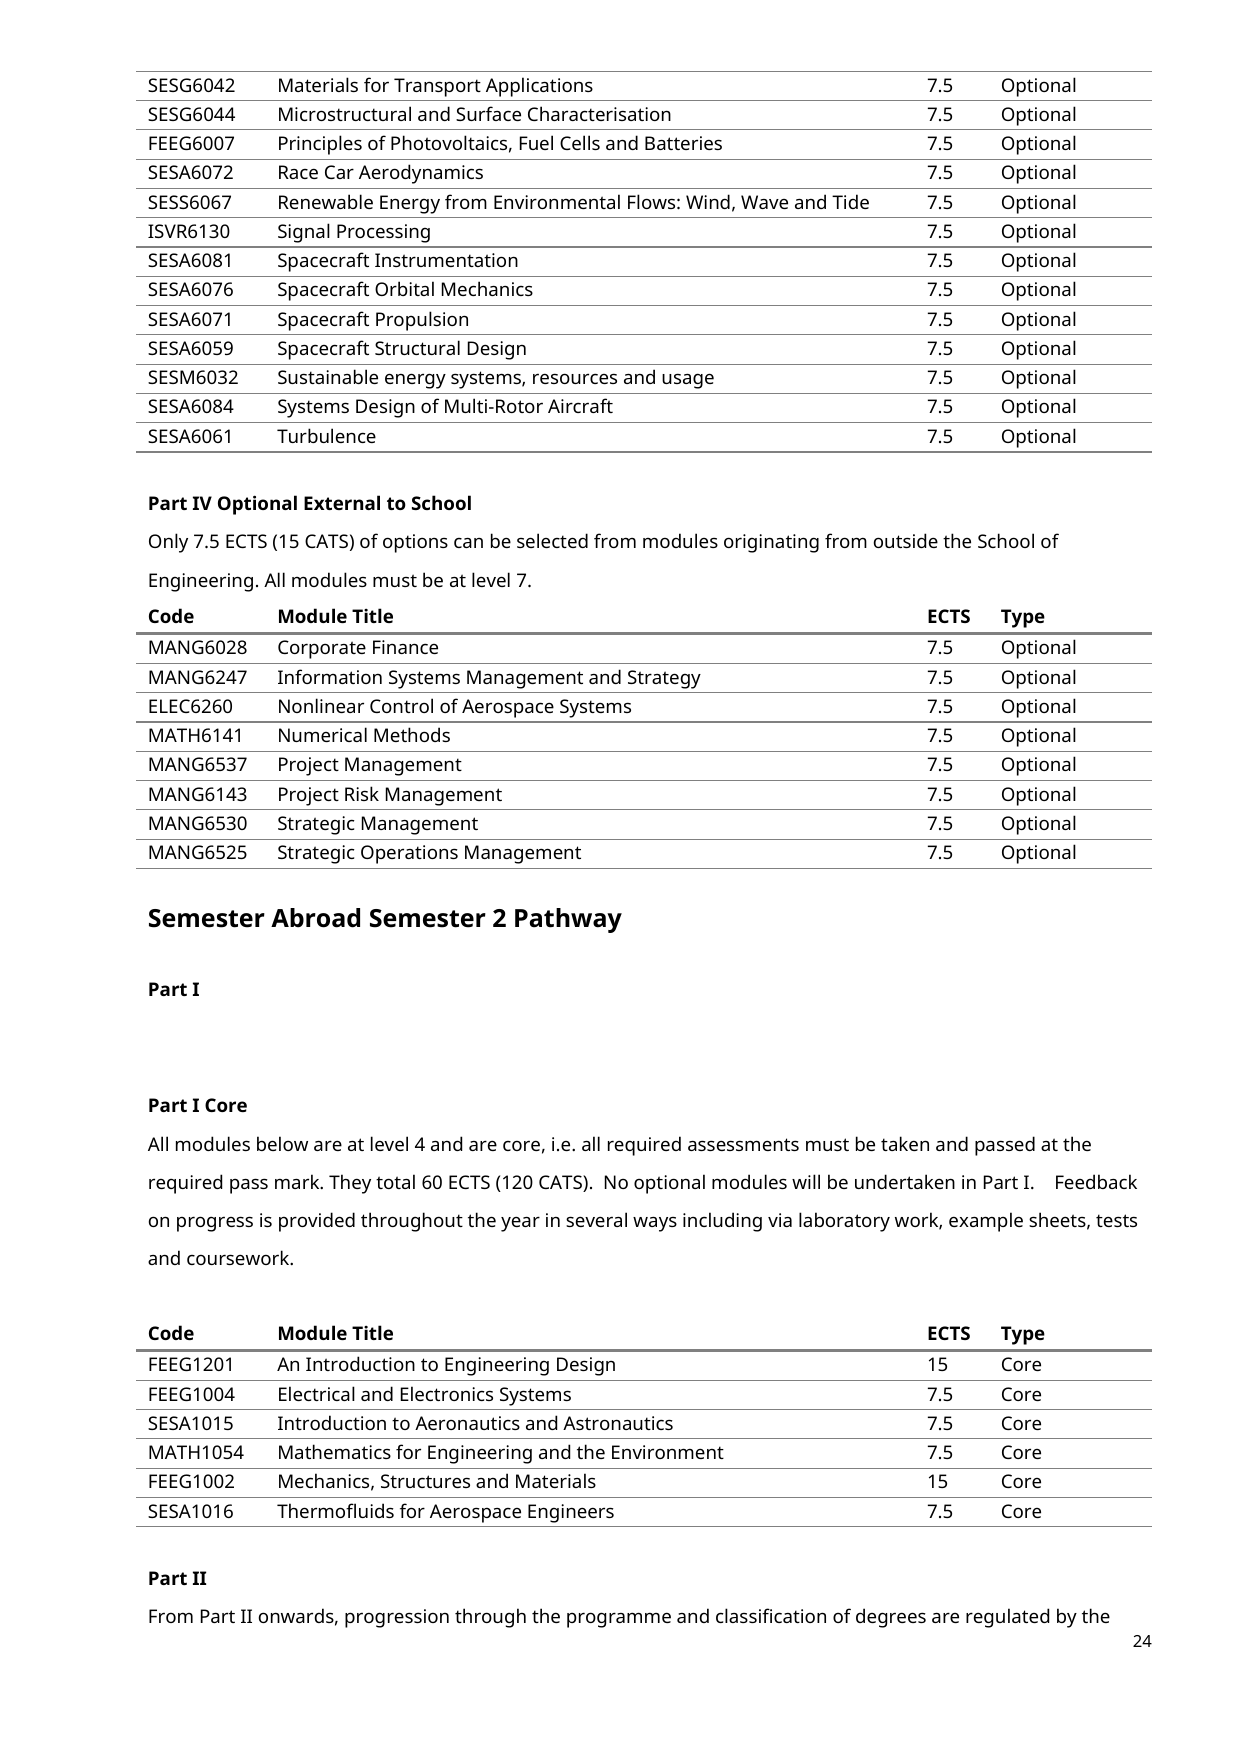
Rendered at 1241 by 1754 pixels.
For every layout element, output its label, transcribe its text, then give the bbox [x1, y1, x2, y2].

table_cell Type [989, 603, 1152, 632]
table_cell Part IV Optional External to School Only 7.5 ECTS (15 CATS) of options can be selected from modules originating from outside the School of Engineering. All modules must be at level 7. [136, 453, 1152, 603]
table_cell SESA1015 [136, 1410, 266, 1438]
table_cell 7.5 [916, 101, 989, 129]
table_cell Mechanics, Structures and Materials [266, 1469, 916, 1497]
table_cell An Introduction to Engineering Design [266, 1352, 916, 1380]
table_cell Sustainable energy systems, resources and usage [266, 365, 916, 393]
table_cell SESA6071 [136, 306, 266, 334]
table_cell Optional [989, 189, 1152, 217]
table_cell ELEC6260 [136, 693, 266, 721]
table_cell 7.5 [916, 1410, 989, 1438]
table_cell Code [136, 1320, 266, 1348]
table_cell Optional [989, 248, 1152, 276]
table_cell SESA6081 [136, 248, 266, 276]
table_cell 7.5 [916, 840, 989, 868]
table_cell Strategic Management [266, 810, 916, 838]
table_cell Part I [136, 938, 1152, 1054]
table_cell 7.5 [916, 189, 989, 217]
table_cell Strategic Operations Management [266, 840, 916, 868]
table_cell ECTS [916, 1320, 989, 1348]
table_cell Microstructural and Surface Characterisation [266, 101, 916, 129]
table_cell Part I Core All modules below are at level 4 and are core, i.e. all required assessments must be taken and passed at the required pass mark. They total 60 ECTS (120 CATS). No optional modules will be undertaken in Part I. Feedback on progress is provided throughout the year in several ways including via laboratory work, example sheets, tests and coursework. [136, 1055, 1152, 1320]
table_cell SESG6044 [136, 101, 266, 129]
table_cell SESA1016 [136, 1498, 266, 1526]
table_cell Materials for Transport Applications [266, 72, 916, 100]
table_cell Optional [989, 218, 1152, 246]
table_cell Type [989, 1320, 1152, 1348]
table_cell Optional [989, 160, 1152, 188]
table_cell 7.5 [916, 1439, 989, 1468]
table_cell Core [989, 1381, 1152, 1409]
table_cell FEEG1201 [136, 1352, 266, 1380]
table_cell Optional [989, 781, 1152, 809]
table_cell Optional [989, 394, 1152, 422]
table_cell Optional [989, 72, 1152, 100]
table_cell Spacecraft Structural Design [266, 335, 916, 363]
table_cell 7.5 [916, 160, 989, 188]
table_cell MATH1054 [136, 1439, 266, 1468]
table_cell Optional [989, 723, 1152, 751]
table_cell 7.5 [916, 277, 989, 305]
table_cell FEEG1004 [136, 1381, 266, 1409]
table_cell 7.5 [916, 752, 989, 780]
table_cell Corporate Finance [266, 635, 916, 663]
table_cell Principles of Photovoltaics, Fuel Cells and Batteries [266, 130, 916, 159]
table_cell MANG6247 [136, 664, 266, 692]
table_cell SESA6061 [136, 423, 266, 451]
table_cell SESA6076 [136, 277, 266, 305]
table_cell Project Management [266, 752, 916, 780]
table_cell FEEG1002 [136, 1469, 266, 1497]
table_cell ISVR6130 [136, 218, 266, 246]
table_cell Part II From Part II onwards, progression through the programme and classification of degrees are regulated by the [136, 1527, 1152, 1629]
table_cell SESA6072 [136, 160, 266, 188]
table_cell Turbulence [266, 423, 916, 451]
table_cell Spacecraft Orbital Mechanics [266, 277, 916, 305]
table_cell ECTS [916, 603, 989, 632]
table_cell 7.5 [916, 635, 989, 663]
table_cell 15 [916, 1352, 989, 1380]
table_cell Thermofluids for Aerospace Engineers [266, 1498, 916, 1526]
table_cell 7.5 [916, 72, 989, 100]
table_cell Signal Processing [266, 218, 916, 246]
table_cell MANG6537 [136, 752, 266, 780]
table_cell 7.5 [916, 218, 989, 246]
table_cell Optional [989, 423, 1152, 451]
table_cell Optional [989, 752, 1152, 780]
table_cell Optional [989, 635, 1152, 663]
table_cell 7.5 [916, 1498, 989, 1526]
table_cell Optional [989, 101, 1152, 129]
table_cell 7.5 [916, 306, 989, 334]
table_cell Module Title [266, 1320, 916, 1348]
table_cell 7.5 [916, 130, 989, 159]
table_cell Core [989, 1469, 1152, 1497]
table_cell Mathematics for Engineering and the Environment [266, 1439, 916, 1468]
table_cell 7.5 [916, 664, 989, 692]
table_cell Optional [989, 306, 1152, 334]
table_cell 7.5 [916, 248, 989, 276]
table_cell 7.5 [916, 335, 989, 363]
table_cell SESA6084 [136, 394, 266, 422]
table_cell SESA6059 [136, 335, 266, 363]
table_cell Race Car Aerodynamics [266, 160, 916, 188]
table_cell MANG6028 [136, 635, 266, 663]
table_cell Core [989, 1498, 1152, 1526]
table_cell Optional [989, 335, 1152, 363]
table_cell Project Risk Management [266, 781, 916, 809]
table_cell 7.5 [916, 423, 989, 451]
table_cell Nonlinear Control of Aerospace Systems [266, 693, 916, 721]
table_cell Core [989, 1410, 1152, 1438]
table_cell MANG6530 [136, 810, 266, 838]
table_cell Optional [989, 810, 1152, 838]
table_cell Module Title [266, 603, 916, 632]
table_cell Renewable Energy from Environmental Flows: Wind, Wave and Tide [266, 189, 916, 217]
table_cell 7.5 [916, 723, 989, 751]
table_cell 7.5 [916, 1381, 989, 1409]
table_cell Introduction to Aeronautics and Astronautics [266, 1410, 916, 1438]
table_cell Information Systems Management and Strategy [266, 664, 916, 692]
table_cell Spacecraft Instrumentation [266, 248, 916, 276]
table_cell 7.5 [916, 810, 989, 838]
table_cell Spacecraft Propulsion [266, 306, 916, 334]
table_cell FEEG6007 [136, 130, 266, 159]
table_cell SESM6032 [136, 365, 266, 393]
table_cell Numerical Methods [266, 723, 916, 751]
table_cell Optional [989, 365, 1152, 393]
table_cell Optional [989, 693, 1152, 721]
table_cell SESS6067 [136, 189, 266, 217]
table_cell MATH6141 [136, 723, 266, 751]
table_cell Core [989, 1439, 1152, 1468]
table_cell Optional [989, 277, 1152, 305]
table_cell 7.5 [916, 394, 989, 422]
table_cell SESG6042 [136, 72, 266, 100]
table_cell MANG6143 [136, 781, 266, 809]
table_cell Electrical and Electronics Systems [266, 1381, 916, 1409]
table_cell Semester Abroad Semester 2 Pathway [136, 869, 1152, 938]
table_cell 7.5 [916, 365, 989, 393]
table_cell Systems Design of Multi-Rotor Aircraft [266, 394, 916, 422]
table_cell Optional [989, 664, 1152, 692]
table_cell Core [989, 1352, 1152, 1380]
table_cell Code [136, 603, 266, 632]
table_cell 7.5 [916, 781, 989, 809]
table_cell 7.5 [916, 693, 989, 721]
table_cell Optional [989, 840, 1152, 868]
table_cell 15 [916, 1469, 989, 1497]
table_cell MANG6525 [136, 840, 266, 868]
table_cell Optional [989, 130, 1152, 159]
